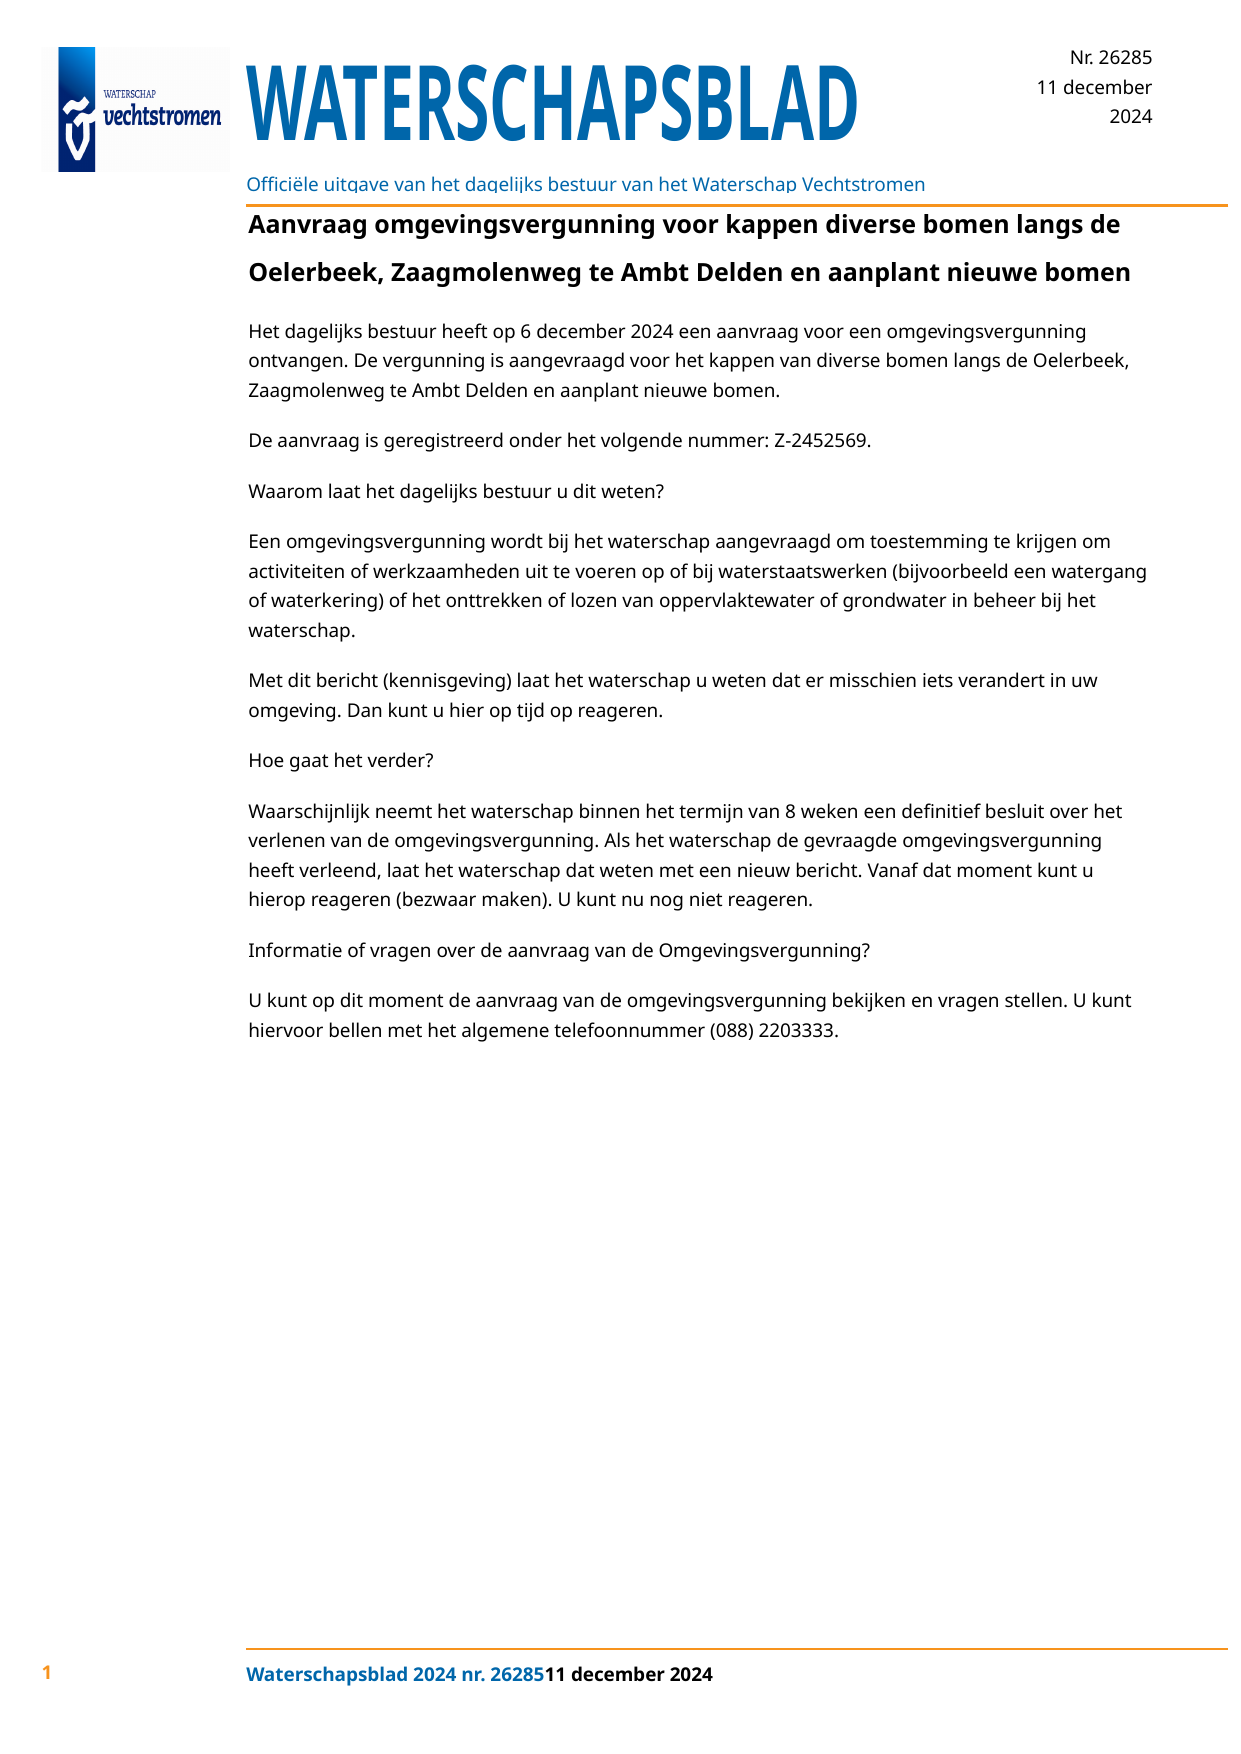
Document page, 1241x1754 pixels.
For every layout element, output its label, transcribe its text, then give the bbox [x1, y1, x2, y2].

text Met dit bericht (kennisgeving) laat het waterschap u weten dat er misschien iets verandert in uw omgeving. Dan kunt u hier op tijd op reageren. [248, 667, 1152, 723]
text Waarschijnlijk neemt het waterschap binnen het termijn van 8 weken een definitief besluit over het verlenen van de omgevingsvergunning. Als het waterschap de gevraagde omgevingsvergunning heeft verleend, laat het waterschap dat weten met een nieuw bericht. Vanaf dat moment kunt u hierop reageren (bezwaar maken). U kunt nu nog niet reageren. [248, 798, 1152, 912]
picture [41, 47, 231, 172]
text Aanvraag omgevingsvergunning voor kappen diverse bomen langs de Oelerbeek, Zaagmolenweg te Ambt Delden en aanplant nieuwe bomen [248, 207, 1152, 288]
text Het dagelijks bestuur heeft op 6 december 2024 een aanvraag voor een omgevingsvergunning ontvangen. De vergunning is aangevraagd voor het kappen van diverse bomen langs de Oelerbeek, Zaagmolenweg te Ambt Delden en aanplant nieuwe bomen. [248, 318, 1152, 403]
text De aanvraag is geregistreerd onder het volgende nummer: Z-2452569. [248, 427, 1152, 453]
text Waarom laat het dagelijks bestuur u dit weten? [248, 478, 1152, 504]
text Hoe gaat het verder? [248, 747, 1152, 773]
text U kunt op dit moment de aanvraag van de omgevingsvergunning bekijken en vragen stellen. U kunt hiervoor bellen met het algemene telefoonnummer (088) 2203333. [248, 987, 1152, 1043]
text Informatie of vragen over de aanvraag van de Omgevingsvergunning? [248, 937, 1152, 963]
text Een omgevingsvergunning wordt bij het waterschap aangevraagd om toestemming te krijgen om activiteiten of werkzaamheden uit te voeren op of bij waterstaatswerken (bijvoorbeeld een watergang of waterkering) of het onttrekken of lozen van oppervlaktewater of grondwater in beheer bij het waterschap. [248, 528, 1152, 643]
